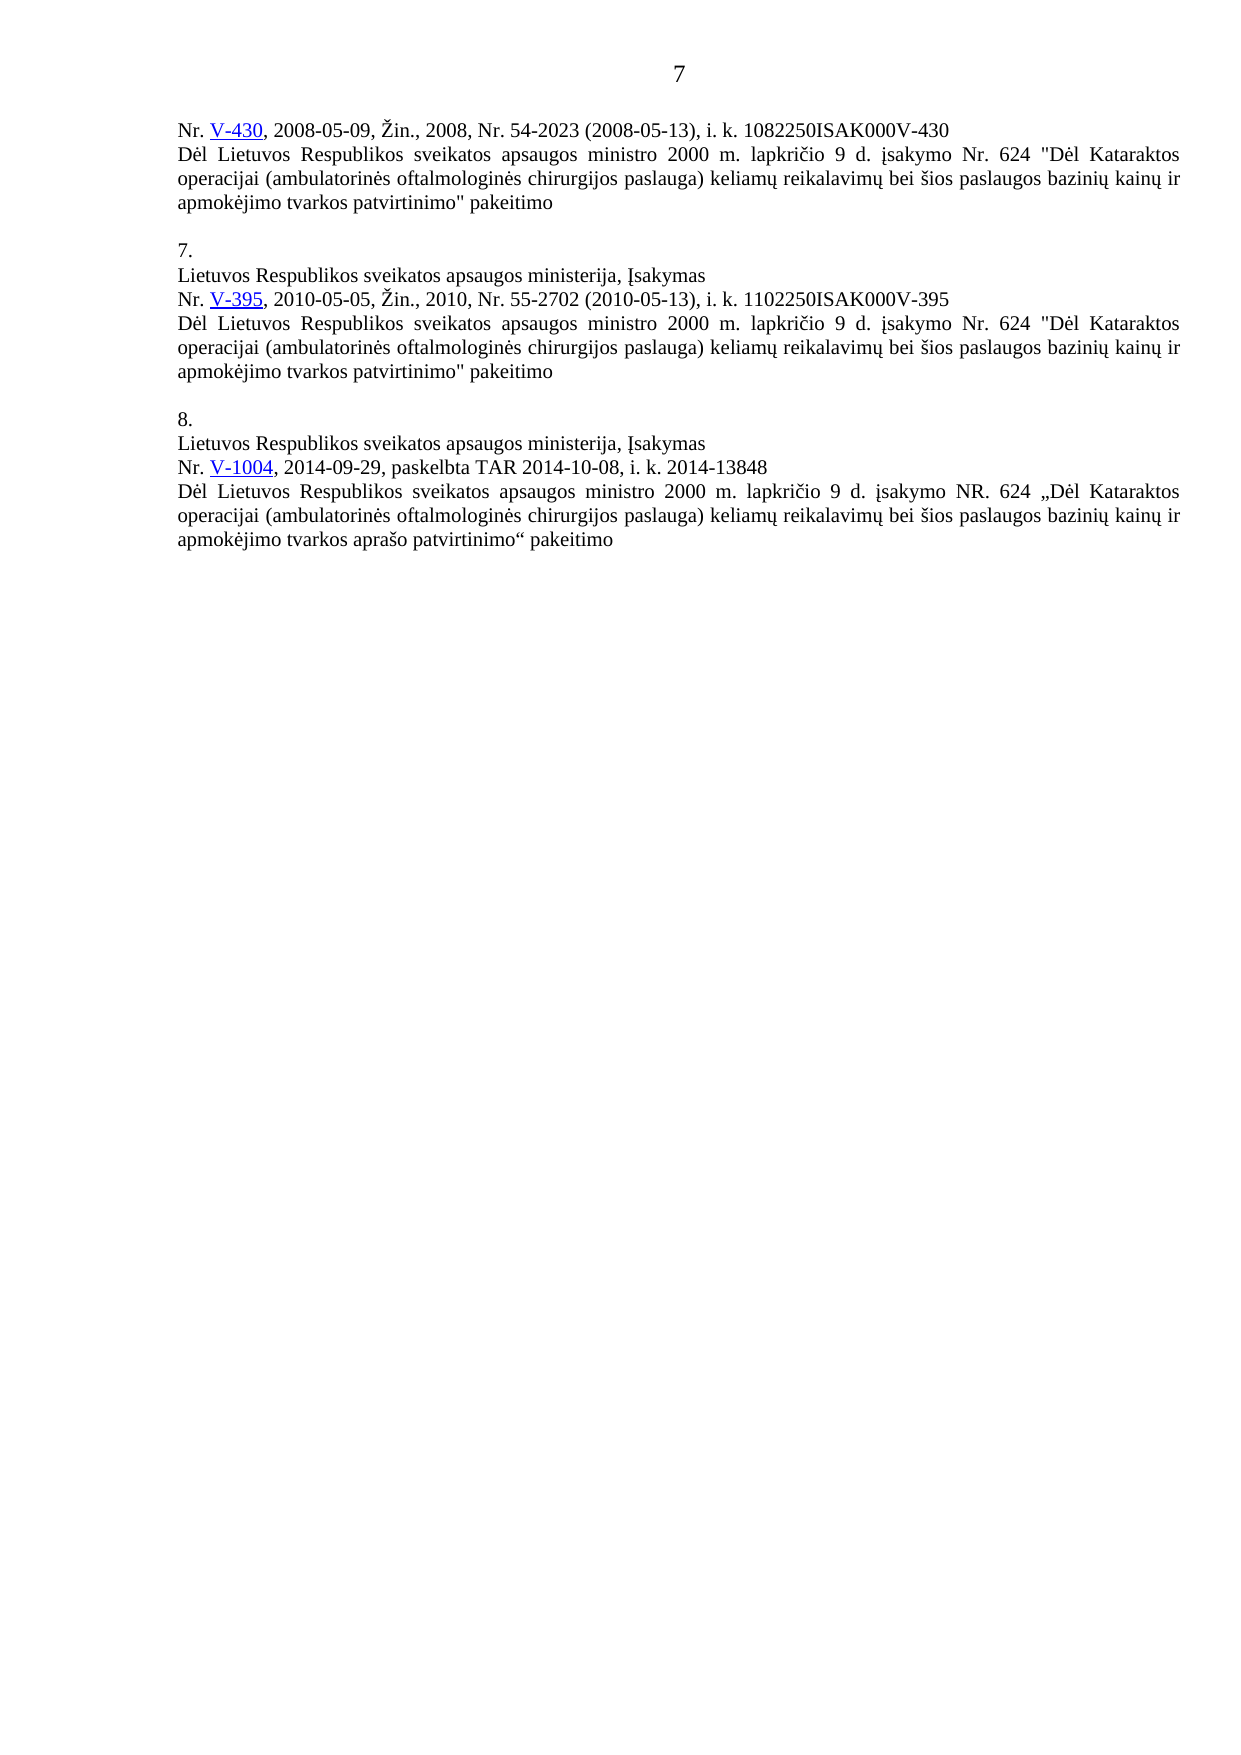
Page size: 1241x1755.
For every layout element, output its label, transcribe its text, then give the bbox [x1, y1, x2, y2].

text Dėl Lietuvos Respublikos sveikatos apsaugos ministro 2000 m. lapkričio 9 d. įsakymo Nr. 624 "Dėl Kataraktos operacijai (ambulatorinės oftalmologinės chirurgijos paslauga) keliamų reikalavimų bei šios paslaugos bazinių kainų ir apmokėjimo tvarkos patvirtinimo" pakeitimo [177, 311, 1181, 383]
text 8. [177, 407, 1181, 431]
text Nr. V-395, 2010-05-05, Žin., 2010, Nr. 55-2702 (2010-05-13), i. k. 1102250ISAK000V-395 [177, 287, 1181, 311]
text Nr. V-1004, 2014-09-29, paskelbta TAR 2014-10-08, i. k. 2014-13848 [177, 455, 1181, 479]
text Lietuvos Respublikos sveikatos apsaugos ministerija, Įsakymas [177, 262, 1181, 287]
text Dėl Lietuvos Respublikos sveikatos apsaugos ministro 2000 m. lapkričio 9 d. įsakymo NR. 624 „Dėl Kataraktos operacijai (ambulatorinės oftalmologinės chirurgijos paslauga) keliamų reikalavimų bei šios paslaugos bazinių kainų ir apmokėjimo tvarkos aprašo patvirtinimo“ pakeitimo [177, 479, 1181, 551]
text Dėl Lietuvos Respublikos sveikatos apsaugos ministro 2000 m. lapkričio 9 d. įsakymo Nr. 624 "Dėl Kataraktos operacijai (ambulatorinės oftalmologinės chirurgijos paslauga) keliamų reikalavimų bei šios paslaugos bazinių kainų ir apmokėjimo tvarkos patvirtinimo" pakeitimo [177, 142, 1181, 214]
text 7. [177, 238, 1181, 262]
text Lietuvos Respublikos sveikatos apsaugos ministerija, Įsakymas [177, 431, 1181, 455]
text Nr. V-430, 2008-05-09, Žin., 2008, Nr. 54-2023 (2008-05-13), i. k. 1082250ISAK000V-430 [177, 118, 1181, 142]
